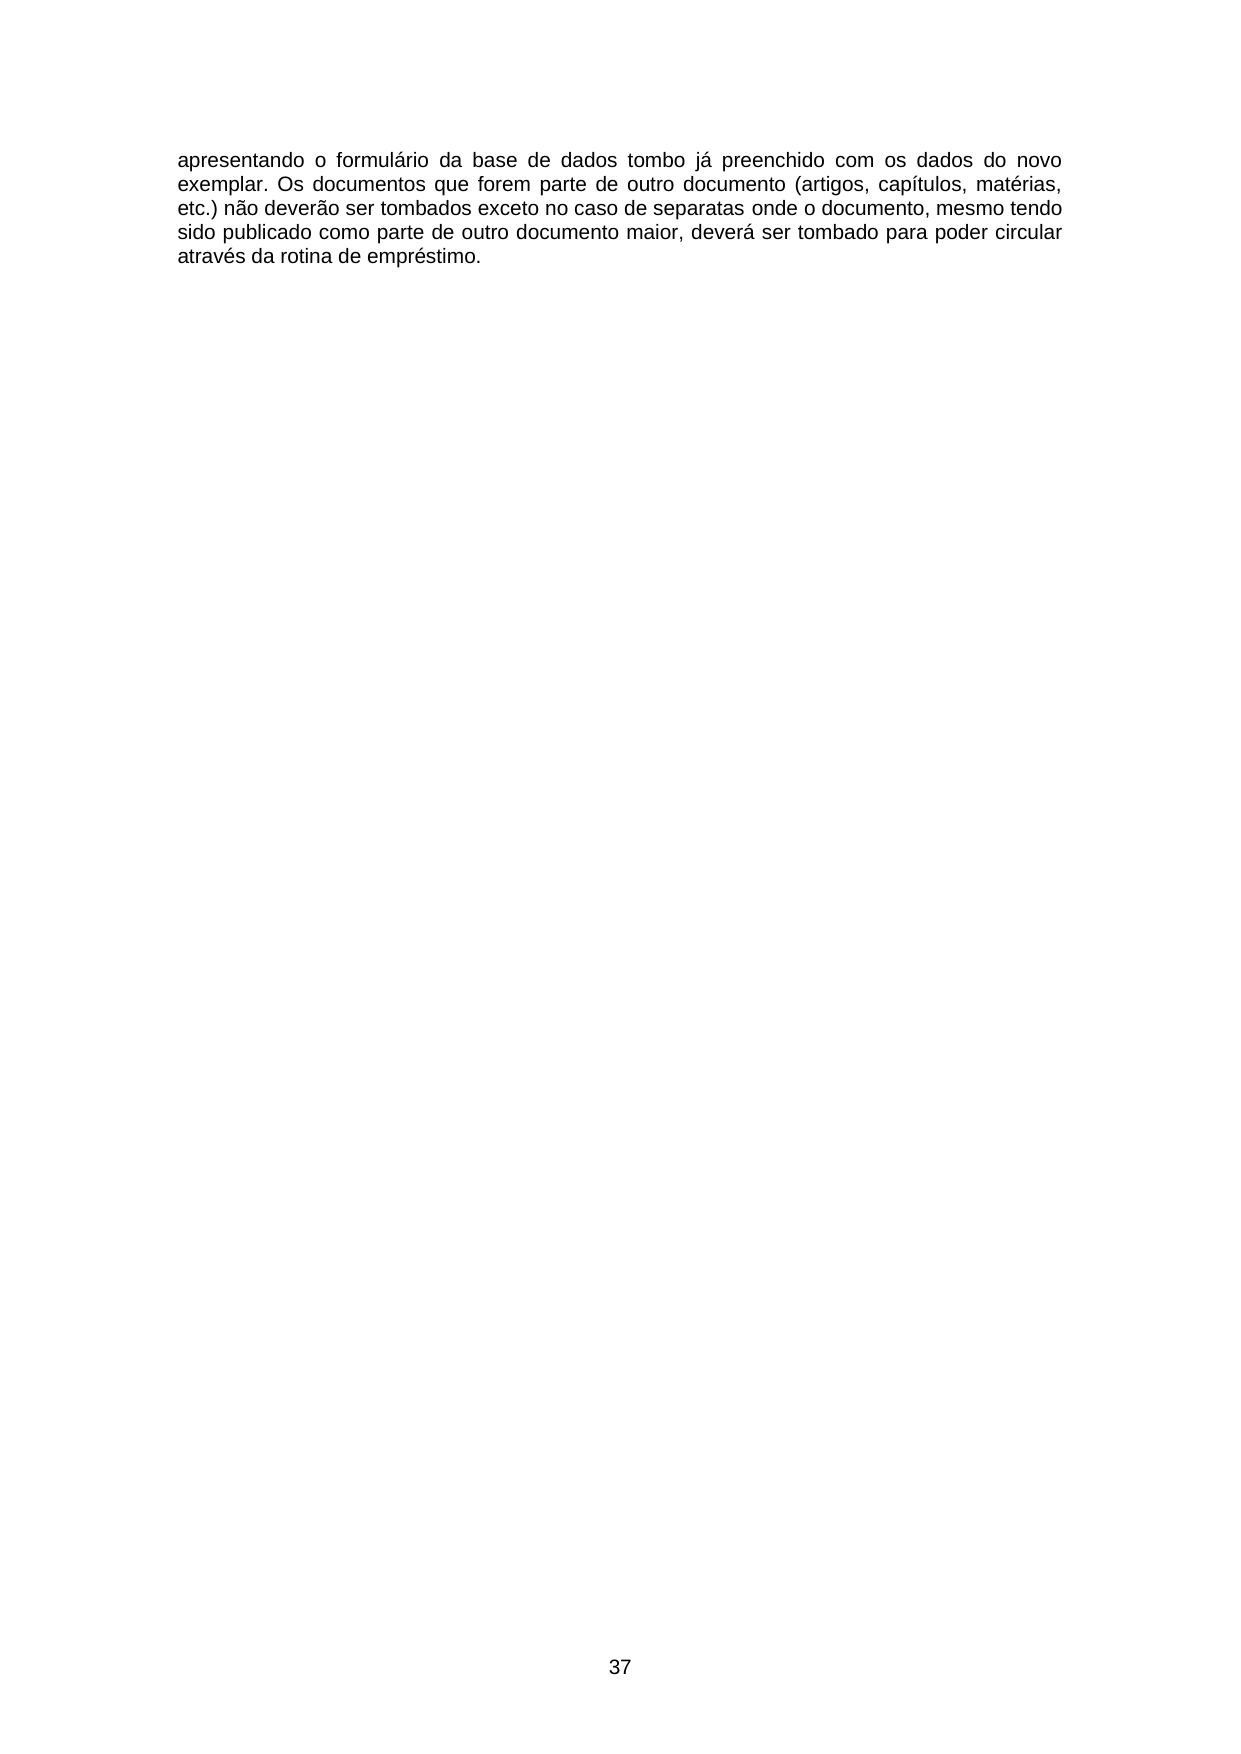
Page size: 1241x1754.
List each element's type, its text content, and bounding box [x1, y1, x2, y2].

text apresentando o formulário da base de dados tombo já preenchido com os dados do novo exemplar. Os documentos que forem parte de outro documento (artigos, capítulos, matérias, etc.) não deverão ser tombados exceto no caso de separatas onde o documento, mesmo tendo sido publicado como parte de outro documento maior, deverá ser tombado para poder circular através da rotina de empréstimo. [177, 148, 1063, 267]
